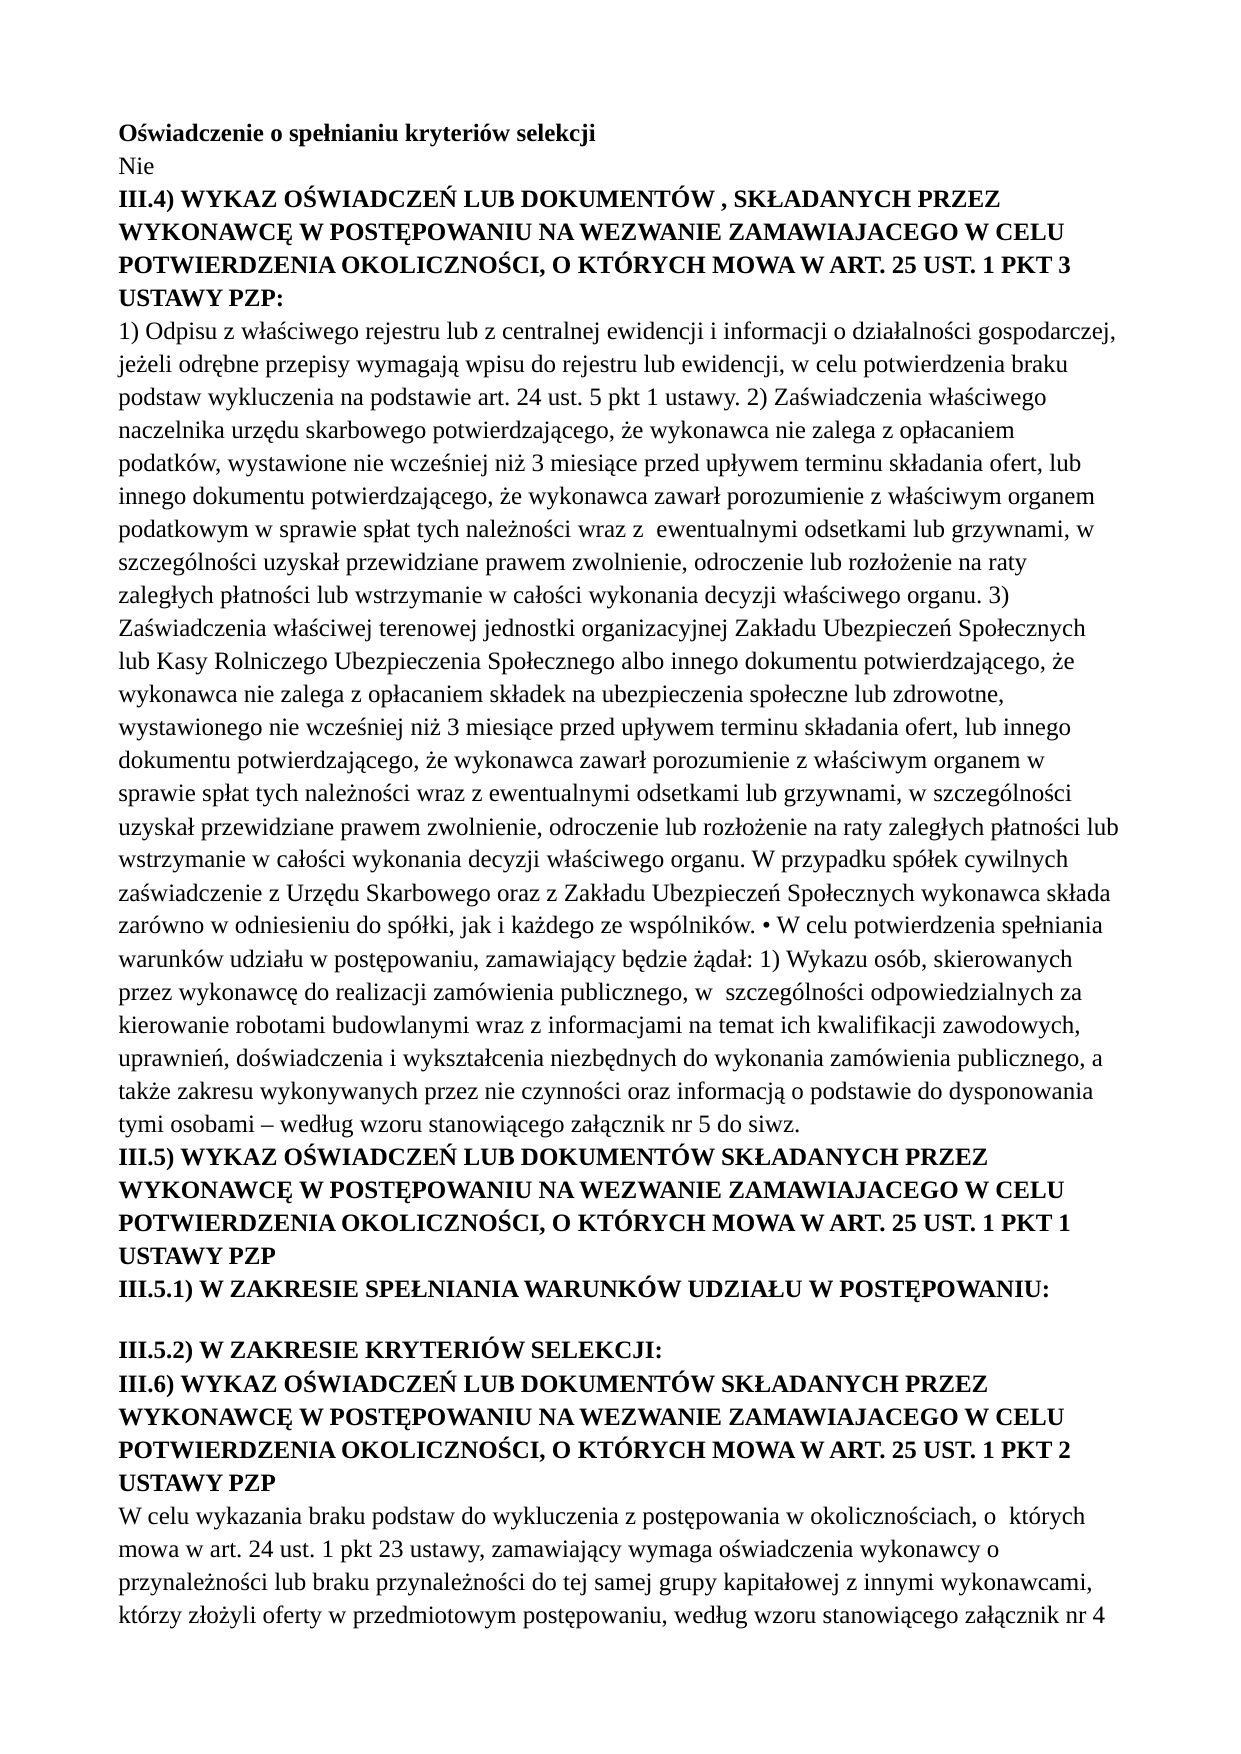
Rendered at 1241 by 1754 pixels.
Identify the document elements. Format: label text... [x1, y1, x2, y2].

text III.4) WYKAZ OŚWIADCZEŃ LUB DOKUMENTÓW , SKŁADANYCH PRZEZ WYKONAWCĘ W POSTĘPOWANIU NA WEZWANIE ZAMAWIAJACEGO W CELU POTWIERDZENIA OKOLICZNOŚCI, O KTÓRYCH MOWA W ART. 25 UST. 1 PKT 3 USTAWY PZP: [118, 184, 1122, 312]
text III.6) WYKAZ OŚWIADCZEŃ LUB DOKUMENTÓW SKŁADANYCH PRZEZ WYKONAWCĘ W POSTĘPOWANIU NA WEZWANIE ZAMAWIAJACEGO W CELU POTWIERDZENIA OKOLICZNOŚCI, O KTÓRYCH MOWA W ART. 25 UST. 1 PKT 2 USTAWY PZP [118, 1369, 1122, 1496]
text Oświadczenie o spełnianiu kryteriów selekcji Nie [118, 118, 1122, 180]
text 1) Odpisu z właściwego rejestru lub z centralnej ewidencji i informacji o działalności gospodarczej, jeżeli odrębne przepisy wymagają wpisu do rejestru lub ewidencji, w celu potwierdzenia braku podstaw wykluczenia na podstawie art. 24 ust. 5 pkt 1 ustawy. 2) Zaświadczenia właściwego naczelnika urzędu skarbowego potwierdzającego, że wykonawca nie zalega z opłacaniem podatków, wystawione nie wcześniej niż 3 miesiące przed upływem terminu składania ofert, lub innego dokumentu potwierdzającego, że wykonawca zawarł porozumienie z właściwym organem podatkowym w sprawie spłat tych należności wraz z ewentualnymi odsetkami lub grzywnami, w szczególności uzyskał przewidziane prawem zwolnienie, odroczenie lub rozłożenie na raty zaległych płatności lub wstrzymanie w całości wykonania decyzji właściwego organu. 3) Zaświadczenia właściwej terenowej jednostki organizacyjnej Zakładu Ubezpieczeń Społecznych lub Kasy Rolniczego Ubezpieczenia Społecznego albo innego dokumentu potwierdzającego, że wykonawca nie zalega z opłacaniem składek na ubezpieczenia społeczne lub zdrowotne, wystawionego nie wcześniej niż 3 miesiące przed upływem terminu składania ofert, lub innego dokumentu potwierdzającego, że wykonawca zawarł porozumienie z właściwym organem w sprawie spłat tych należności wraz z ewentualnymi odsetkami lub grzywnami, w szczególności uzyskał przewidziane prawem zwolnienie, odroczenie lub rozłożenie na raty zaległych płatności lub wstrzymanie w całości wykonania decyzji właściwego organu. W przypadku spółek cywilnych zaświadczenie z Urzędu Skarbowego oraz z Zakładu Ubezpieczeń Społecznych wykonawca składa zarówno w odniesieniu do spółki, jak i każdego ze wspólników. • W celu potwierdzenia spełniania warunków udziału w postępowaniu, zamawiający będzie żądał: 1) Wykazu osób, skierowanych przez wykonawcę do realizacji zamówienia publicznego, w szczególności odpowiedzialnych za kierowanie robotami budowlanymi wraz z informacjami na temat ich kwalifikacji zawodowych, uprawnień, doświadczenia i wykształcenia niezbędnych do wykonania zamówienia publicznego, a także zakresu wykonywanych przez nie czynności oraz informacją o podstawie do dysponowania tymi osobami – według wzoru stanowiącego załącznik nr 5 do siwz. [118, 316, 1122, 1137]
text W celu wykazania braku podstaw do wykluczenia z postępowania w okolicznościach, o których mowa w art. 24 ust. 1 pkt 23 ustawy, zamawiający wymaga oświadczenia wykonawcy o przynależności lub braku przynależności do tej samej grupy kapitałowej z innymi wykonawcami, którzy złożyli oferty w przedmiotowym postępowaniu, według wzoru stanowiącego załącznik nr 4 [118, 1501, 1122, 1628]
text III.5.1) W ZAKRESIE SPEŁNIANIA WARUNKÓW UDZIAŁU W POSTĘPOWANIU: III.5.2) W ZAKRESIE KRYTERIÓW SELEKCJI: [118, 1274, 1122, 1364]
text III.5) WYKAZ OŚWIADCZEŃ LUB DOKUMENTÓW SKŁADANYCH PRZEZ WYKONAWCĘ W POSTĘPOWANIU NA WEZWANIE ZAMAWIAJACEGO W CELU POTWIERDZENIA OKOLICZNOŚCI, O KTÓRYCH MOWA W ART. 25 UST. 1 PKT 1 USTAWY PZP [118, 1142, 1122, 1269]
